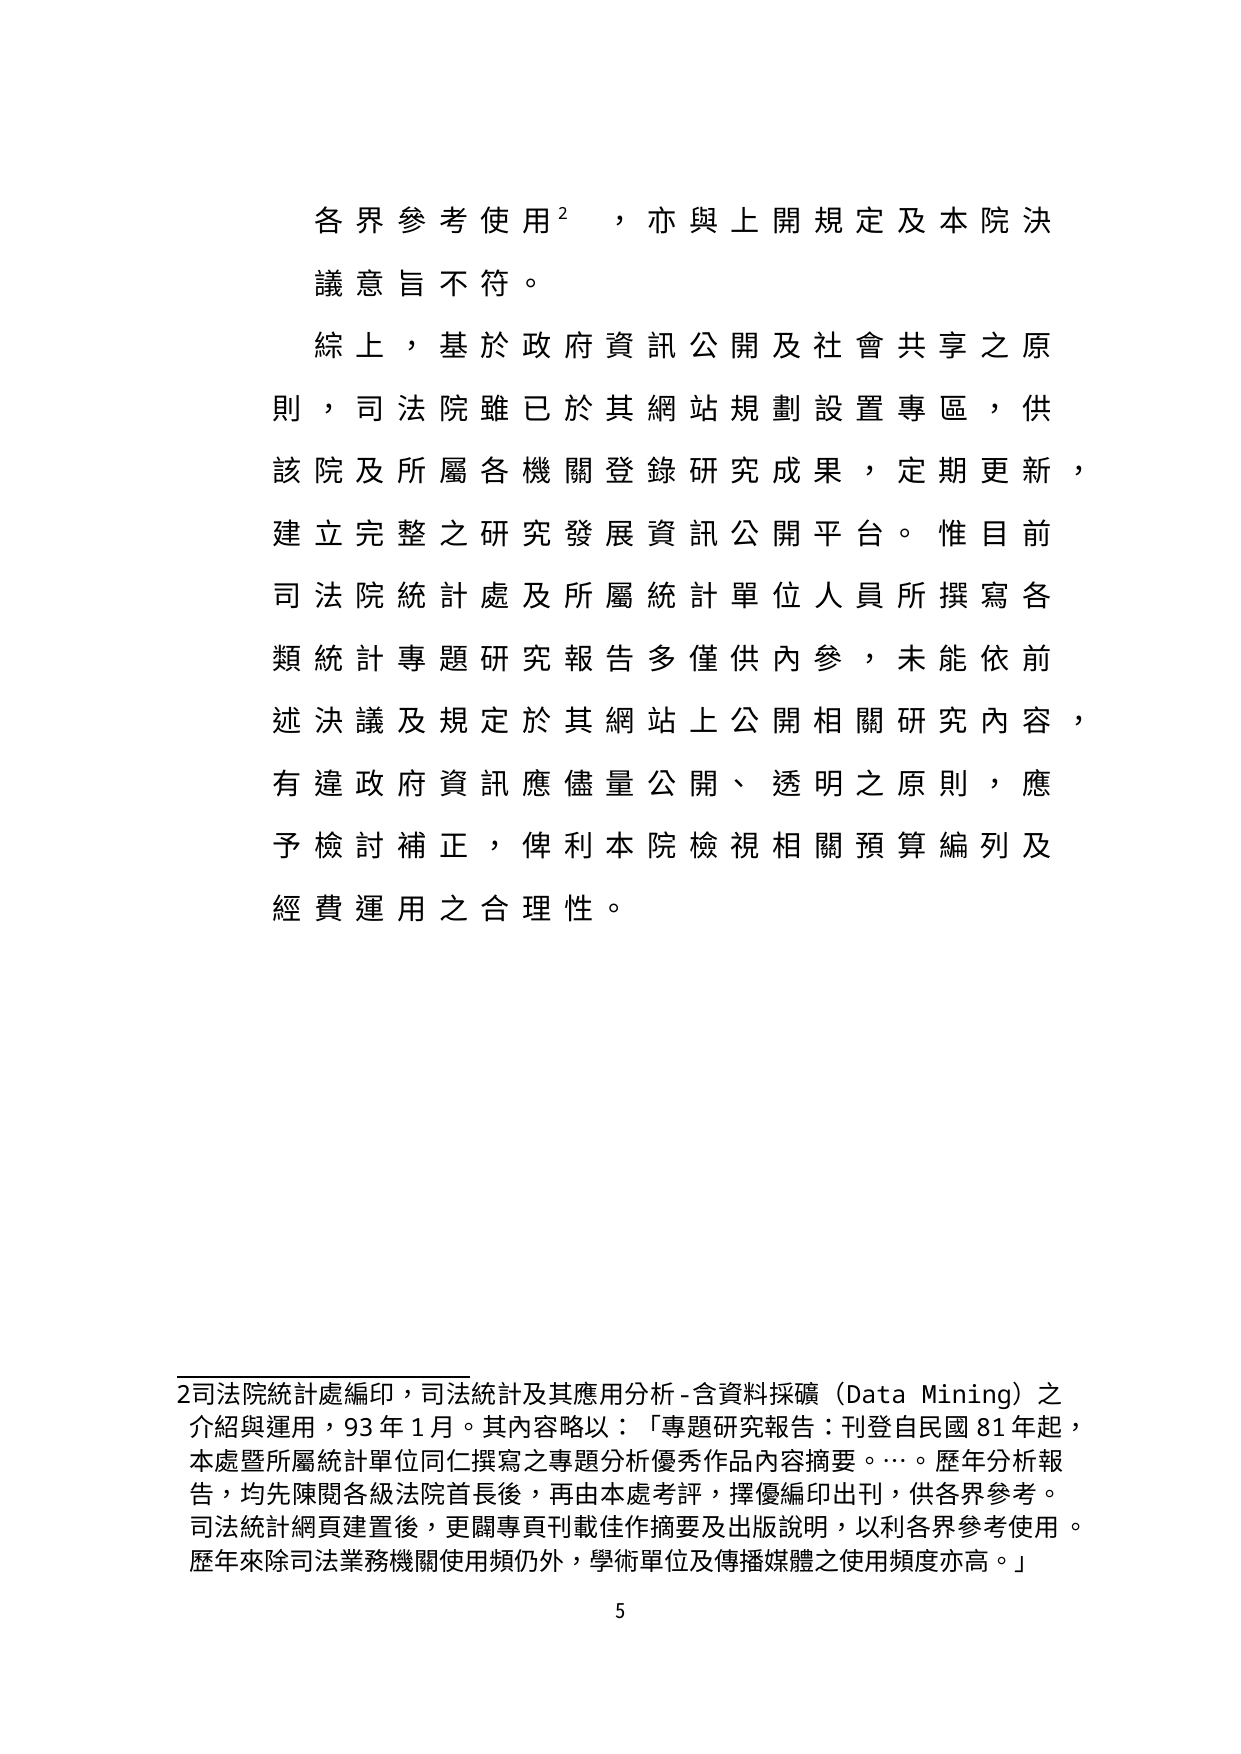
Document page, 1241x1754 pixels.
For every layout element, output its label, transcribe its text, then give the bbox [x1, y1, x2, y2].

text 綜上，基於政府資訊公開及社會共享之原則，司法院雖已於其網站規劃設置專區，供該院及所屬各機關登錄研究成果，定期更新，建立完整之研究發展資訊公開平台。惟目前司法院統計處及所屬統計單位人員所撰寫各類統計專題研究報告多僅供內參，未能依前述決議及規定於其網站上公開相關研究內容，有違政府資訊應儘量公開、透明之原則，應予檢討補正，俾利本院檢視相關預算編列及經費運用之合理性。 [242, 302, 1058, 927]
text 司法院統計處編印，司法統計及其應用分析-含資料採礦（Data Mining）之介紹與運用，93年1月。其內容略以：「專題研究報告：刊登自民國81年起，本處暨所屬統計單位同仁撰寫之專題分析優秀作品內容摘要。…。歷年分析報告，均先陳閱各級法院首長後，再由本處考評，擇優編印出刊，供各界參考。司法統計網頁建置後，更闢專頁刊載佳作摘要及出版說明，以利各界參考使用。歷年來除司法業務機關使用頻仍外，學術單位及傳播媒體之使用頻度亦高。」 [176, 1377, 1063, 1577]
text 依據93年1月司法院統計處編印之「司法統計及其應用分析」資料所示，為提升司法統計之效能與範圍，司法院統計處除定期發布統計資訊、反映施政績效外，亦要求所屬人員針對業務單位需求，相應提出合宜之統計研究分析(報告)，以精確統計數據說明政策或法令變更之效益，並指出可資改善空間與方向，以提供機關首長及有關單位參考與應用。惟歷年專題研究報告僅擇取少數佳作摘要及出版說明刊登於該院網站外，其餘多數報告摘要及全文，均以「僅提供司法業務精進參考，屬內參性質」為由，未對外公開，除不利各界參考使用，亦與上開規定及本院決議意旨不符。 [271, 177, 1058, 302]
